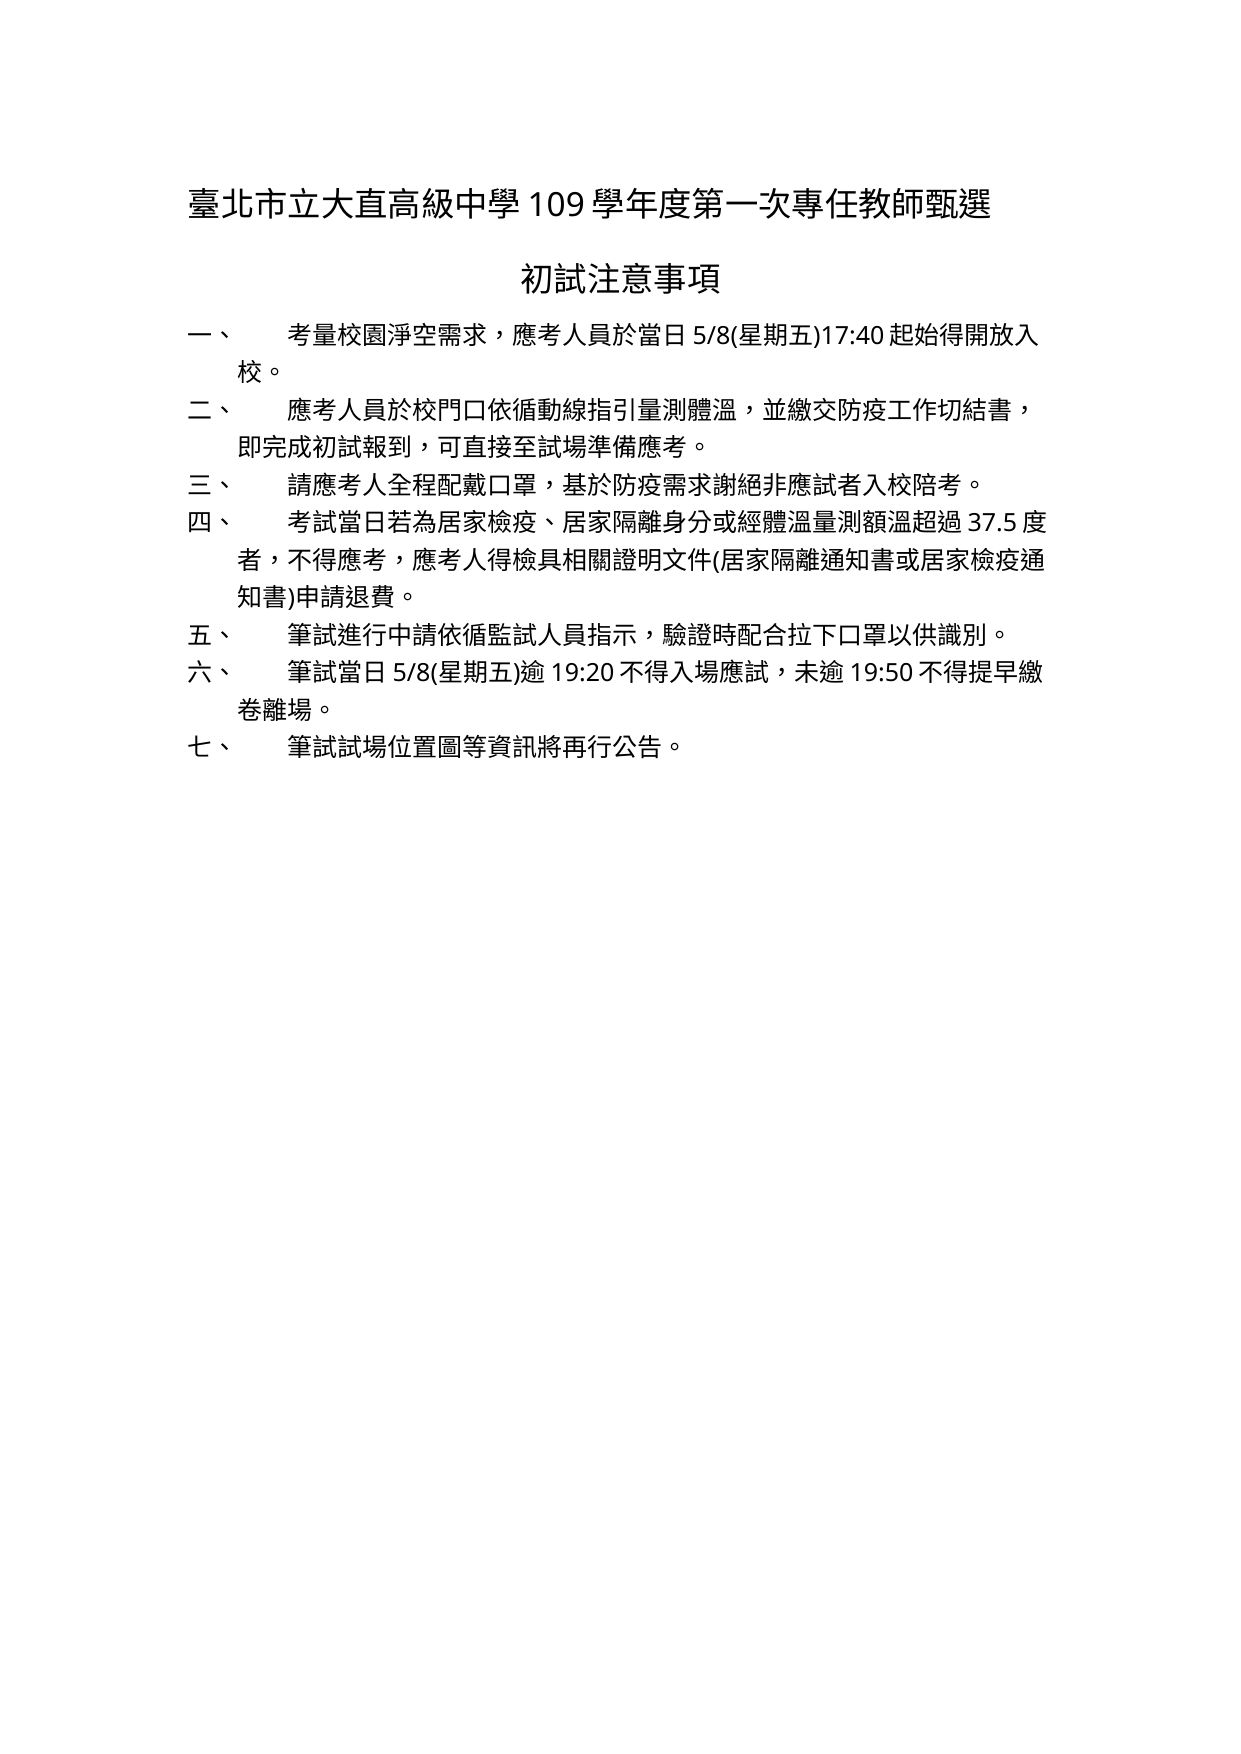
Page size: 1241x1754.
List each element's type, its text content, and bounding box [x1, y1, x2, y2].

text 初試注意事項 [187, 239, 1053, 314]
list 筆試進行中請依循監試人員指示，驗證時配合拉下口罩以供識別。 [187, 614, 1053, 652]
list 筆試當日5/8(星期五)逾19:20不得入場應試，未逾19:50不得提早繳卷離場。 [187, 652, 1053, 727]
list 應考人員於校門口依循動線指引量測體溫，並繳交防疫工作切結書，即完成初試報到，可直接至試場準備應考。 [187, 389, 1053, 464]
list 考試當日若為居家檢疫、居家隔離身分或經體溫量測額溫超過37.5度者，不得應考，應考人得檢具相關證明文件(居家隔離通知書或居家檢疫通知書)申請退費。 [187, 502, 1053, 614]
list 筆試試場位置圖等資訊將再行公告。 [187, 727, 1053, 764]
list 請應考人全程配戴口罩，基於防疫需求謝絕非應試者入校陪考。 [187, 464, 1053, 502]
text 臺北市立大直高級中學109學年度第一次專任教師甄選 [187, 164, 1053, 239]
list 考量校園淨空需求，應考人員於當日5/8(星期五)17:40起始得開放入校。 [187, 314, 1053, 389]
